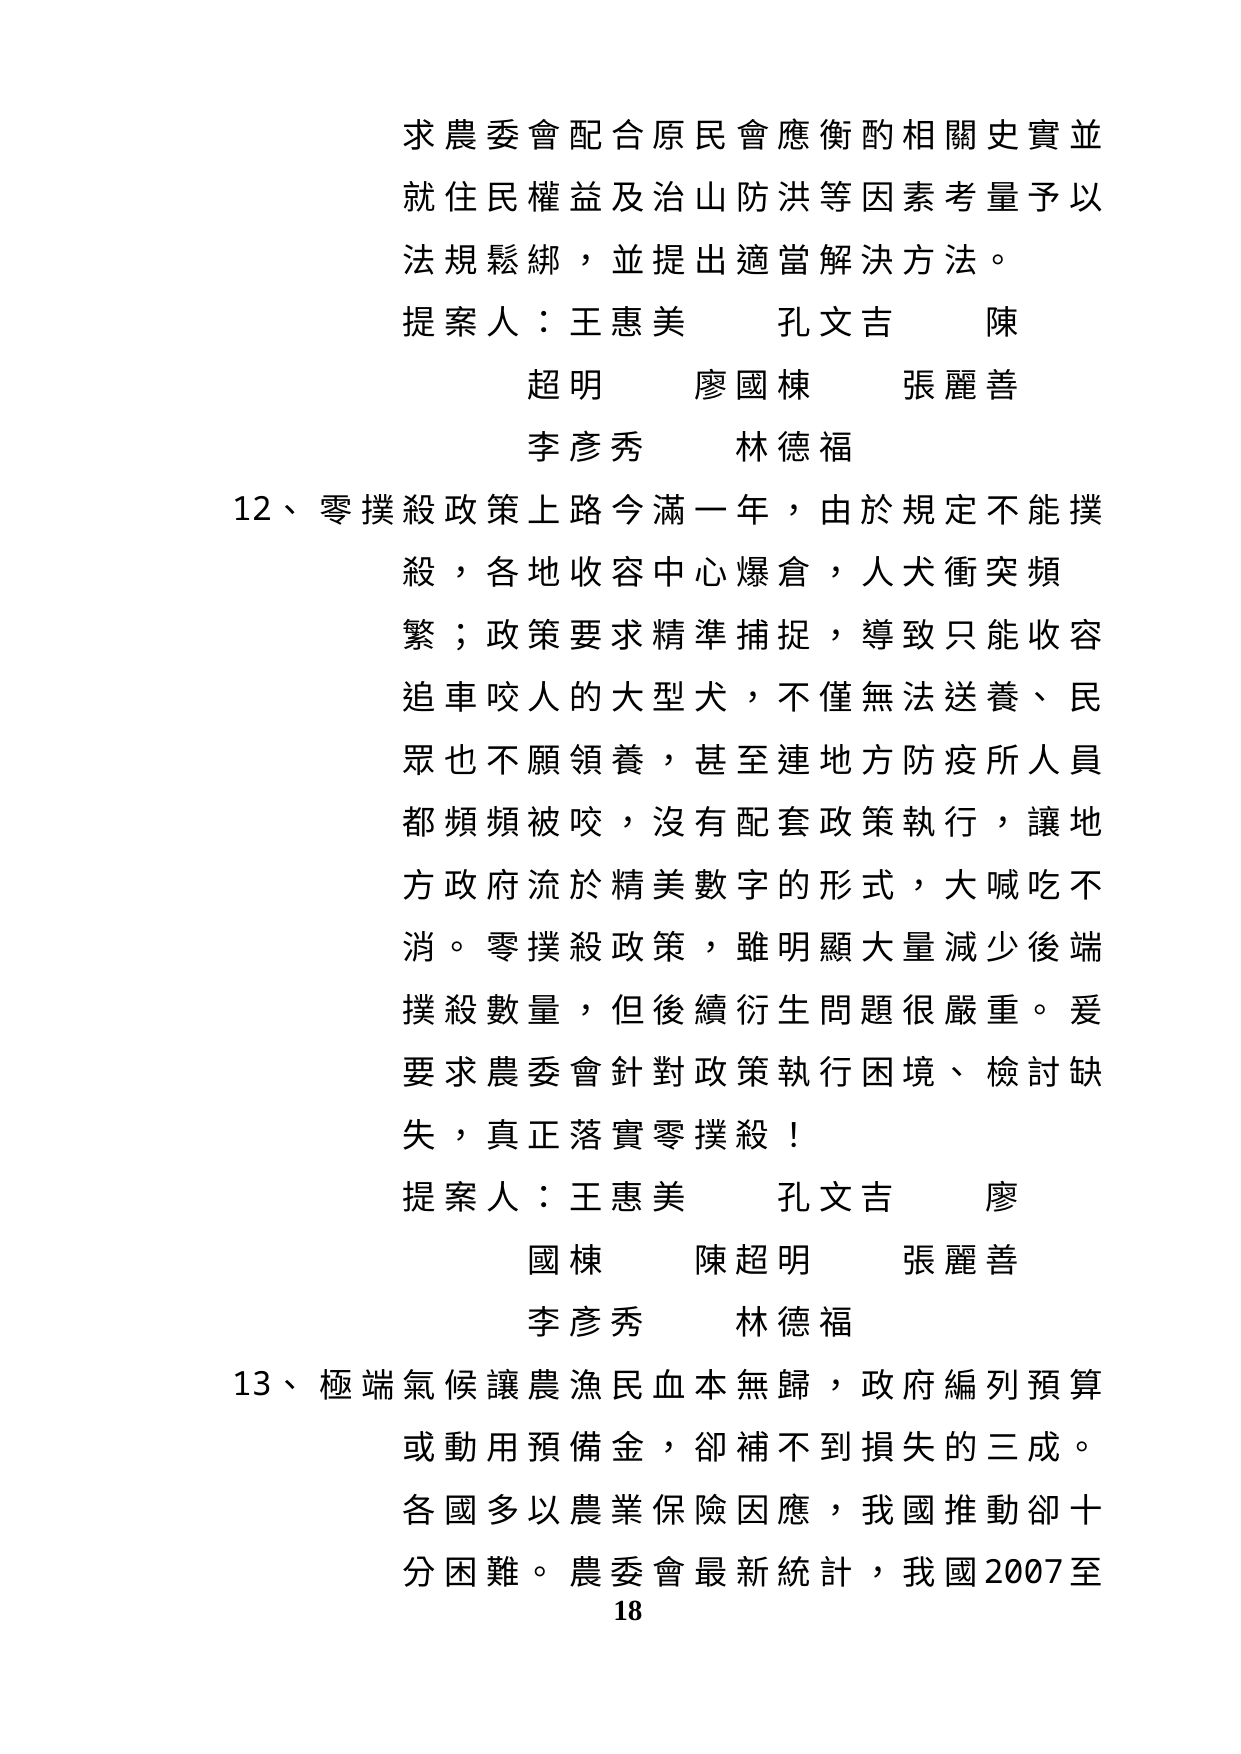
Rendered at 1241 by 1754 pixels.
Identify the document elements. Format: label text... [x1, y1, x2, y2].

text 提案人：王惠美 孔文吉 廖國棟 陳超明 張麗善 李彥秀 林德福 [384, 1153, 1044, 1341]
list 零撲殺政策上路今滿一年，由於規定不能撲殺，各地收容中心爆倉，人犬衝突頻繁；政策要求精準捕捉，導致只能收容追車咬人的大型犬，不僅無法送養、民眾也不願領養，甚至連地方防疫所人員都頻頻被咬，沒有配套政策執行，讓地方政府流於精美數字的形式，大喊吃不消。零撲殺政策，雖明顯大量減少後端撲殺數量，但後續衍生問題很嚴重。爰要求農委會針對政策執行困境、檢討缺失，真正落實零撲殺！ [225, 466, 1132, 1153]
list 求農委會配合原民會應衡酌相關史實並就住民權益及治山防洪等因素考量予以法規鬆綁，並提出適當解決方法。 [225, 91, 1132, 278]
list 極端氣候讓農漁民血本無歸，政府編列預算或動用預備金，卻補不到損失的三成。各國多以農業保險因應，我國推動卻十分困難。農委會最新統計，我國2007至 [225, 1341, 1132, 1591]
text 提案人：王惠美 孔文吉 陳超明 廖國棟 張麗善 李彥秀 林德福 [384, 278, 1044, 466]
